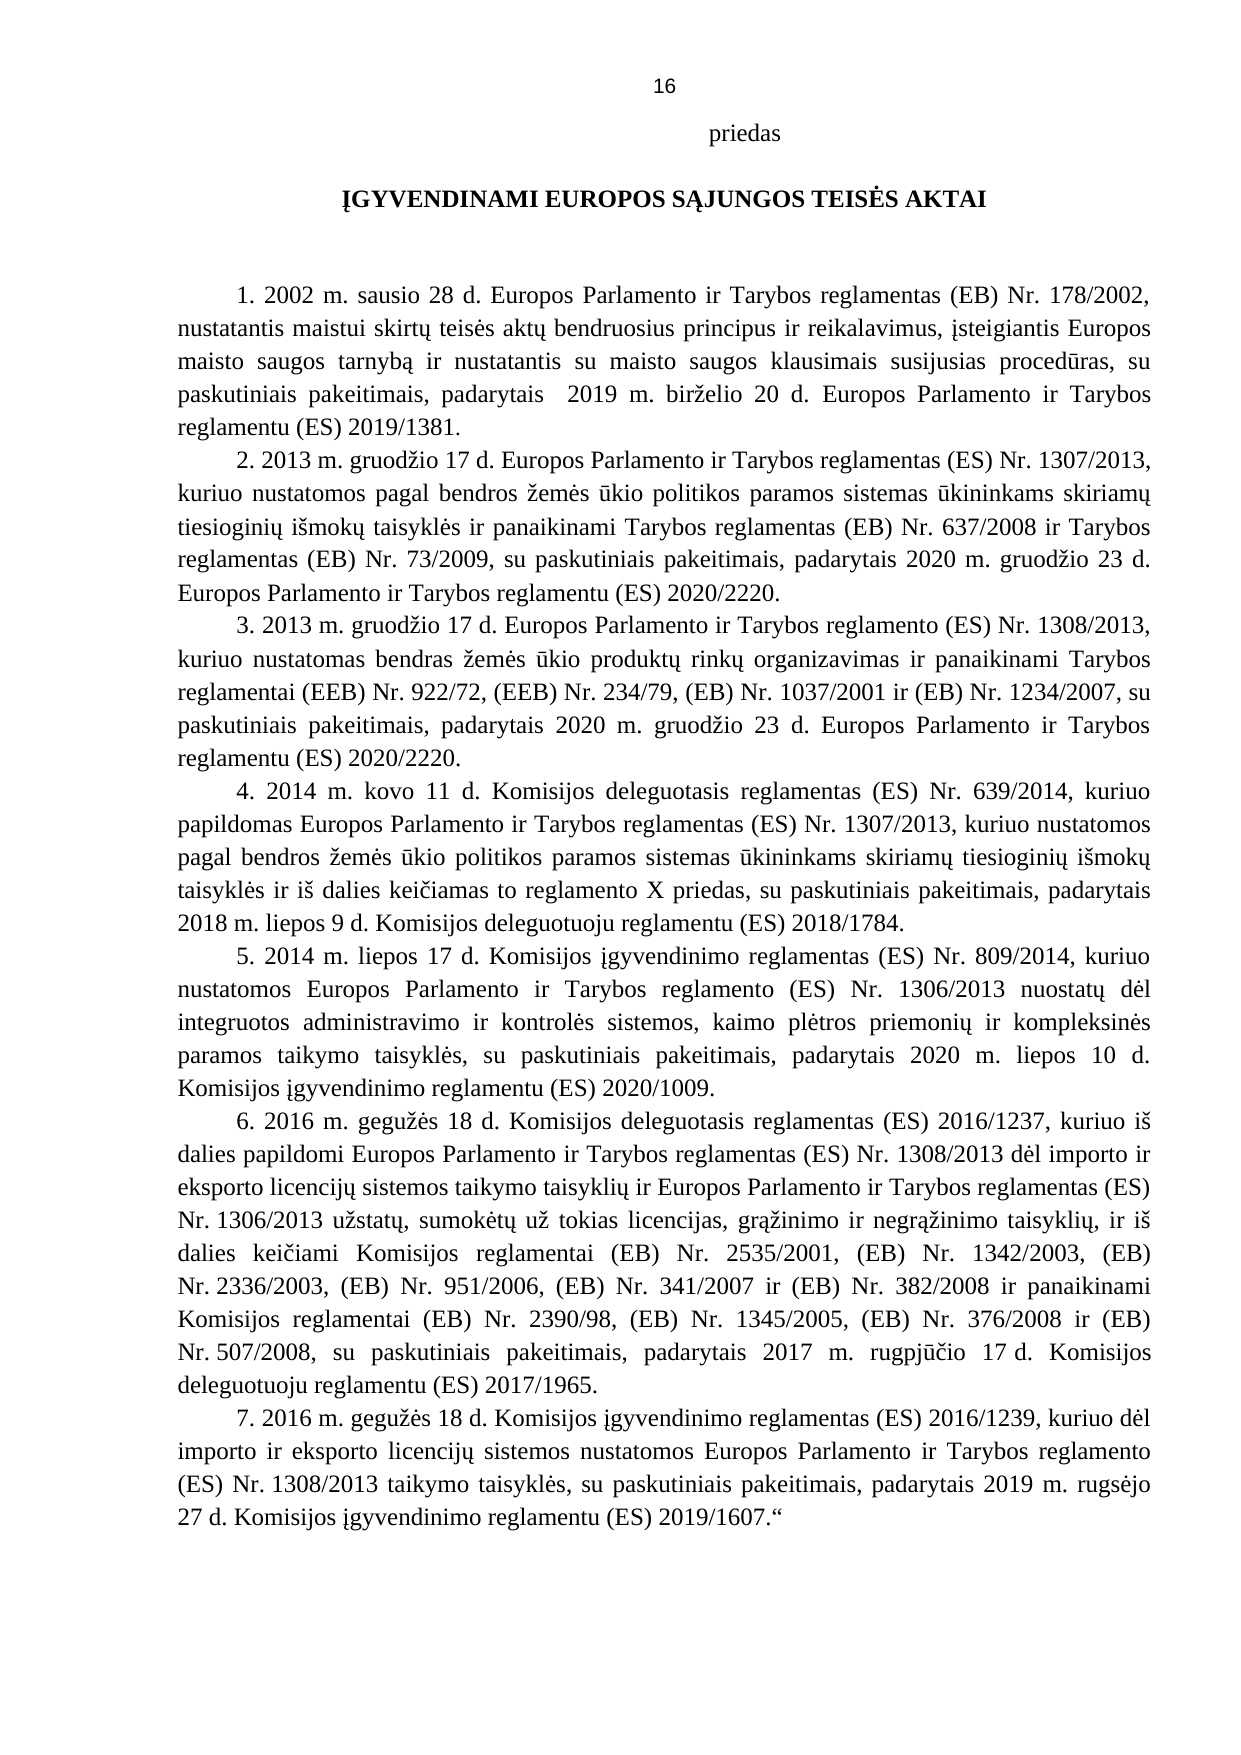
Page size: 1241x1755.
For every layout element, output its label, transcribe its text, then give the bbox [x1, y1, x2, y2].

text 2. 2013 m. gruodžio 17 d. Europos Parlamento ir Tarybos reglamentas (ES) Nr. 1307/2013, kuriuo nustatomos pagal bendros žemės ūkio politikos paramos sistemas ūkininkams skiriamų tiesioginių išmokų taisyklės ir panaikinami Tarybos reglamentas (EB) Nr. 637/2008 ir Tarybos reglamentas (EB) Nr. 73/2009, su paskutiniais pakeitimais, padarytais 2020 m. gruodžio 23 d. Europos Parlamento ir Tarybos reglamentu (ES) 2020/2220. [177, 446, 1152, 606]
text 7. 2016 m. gegužės 18 d. Komisijos įgyvendinimo reglamentas (ES) 2016/1239, kuriuo dėl importo ir eksporto licencijų sistemos nustatomos Europos Parlamento ir Tarybos reglamento (ES) Nr. 1308/2013 taikymo taisyklės, su paskutiniais pakeitimais, padarytais 2019 m. rugsėjo 27 d. Komisijos įgyvendinimo reglamentu (ES) 2019/1607.“ [177, 1403, 1152, 1531]
text 5. 2014 m. liepos 17 d. Komisijos įgyvendinimo reglamentas (ES) Nr. 809/2014, kuriuo nustatomos Europos Parlamento ir Tarybos reglamento (ES) Nr. 1306/2013 nuostatų dėl integruotos administravimo ir kontrolės sistemos, kaimo plėtros priemonių ir kompleksinės paramos taikymo taisyklės, su paskutiniais pakeitimais, padarytais 2020 m. liepos 10 d. Komisijos įgyvendinimo reglamentu (ES) 2020/1009. [177, 941, 1152, 1102]
text 1. 2002 m. sausio 28 d. Europos Parlamento ir Tarybos reglamentas (EB) Nr. 178/2002, nustatantis maistui skirtų teisės aktų bendruosius principus ir reikalavimus, įsteigiantis Europos maisto saugos tarnybą ir nustatantis su maisto saugos klausimais susijusias procedūras, su paskutiniais pakeitimais, padarytais 2019 m. birželio 20 d. Europos Parlamento ir Tarybos reglamentu (ES) 2019/1381. [177, 280, 1152, 441]
text priedas [709, 118, 1152, 147]
text 6. 2016 m. gegužės 18 d. Komisijos deleguotasis reglamentas (ES) 2016/1237, kuriuo iš dalies papildomi Europos Parlamento ir Tarybos reglamentas (ES) Nr. 1308/2013 dėl importo ir eksporto licencijų sistemos taikymo taisyklių ir Europos Parlamento ir Tarybos reglamentas (ES) Nr. 1306/2013 užstatų, sumokėtų už tokias licencijas, grąžinimo ir negrąžinimo taisyklių, ir iš dalies keičiami Komisijos reglamentai (EB) Nr. 2535/2001, (EB) Nr. 1342/2003, (EB) Nr. 2336/2003, (EB) Nr. 951/2006, (EB) Nr. 341/2007 ir (EB) Nr. 382/2008 ir panaikinami Komisijos reglamentai (EB) Nr. 2390/98, (EB) Nr. 1345/2005, (EB) Nr. 376/2008 ir (EB) Nr. 507/2008, su paskutiniais pakeitimais, padarytais 2017 m. rugpjūčio 17 d. Komisijos deleguotuoju reglamentu (ES) 2017/1965. [177, 1106, 1152, 1399]
text 4. 2014 m. kovo 11 d. Komisijos deleguotasis reglamentas (ES) Nr. 639/2014, kuriuo papildomas Europos Parlamento ir Tarybos reglamentas (ES) Nr. 1307/2013, kuriuo nustatomos pagal bendros žemės ūkio politikos paramos sistemas ūkininkams skiriamų tiesioginių išmokų taisyklės ir iš dalies keičiamas to reglamento X priedas, su paskutiniais pakeitimais, padarytais 2018 m. liepos 9 d. Komisijos deleguotuoju reglamentu (ES) 2018/1784. [177, 776, 1152, 937]
text 3. 2013 m. gruodžio 17 d. Europos Parlamento ir Tarybos reglamento (ES) Nr. 1308/2013, kuriuo nustatomas bendras žemės ūkio produktų rinkų organizavimas ir panaikinami Tarybos reglamentai (EEB) Nr. 922/72, (EEB) Nr. 234/79, (EB) Nr. 1037/2001 ir (EB) Nr. 1234/2007, su paskutiniais pakeitimais, padarytais 2020 m. gruodžio 23 d. Europos Parlamento ir Tarybos reglamentu (ES) 2020/2220. [177, 611, 1152, 771]
text ĮGYVENDINAMI EUROPOS SĄJUNGOS TEISĖS AKTAI [177, 184, 1152, 213]
